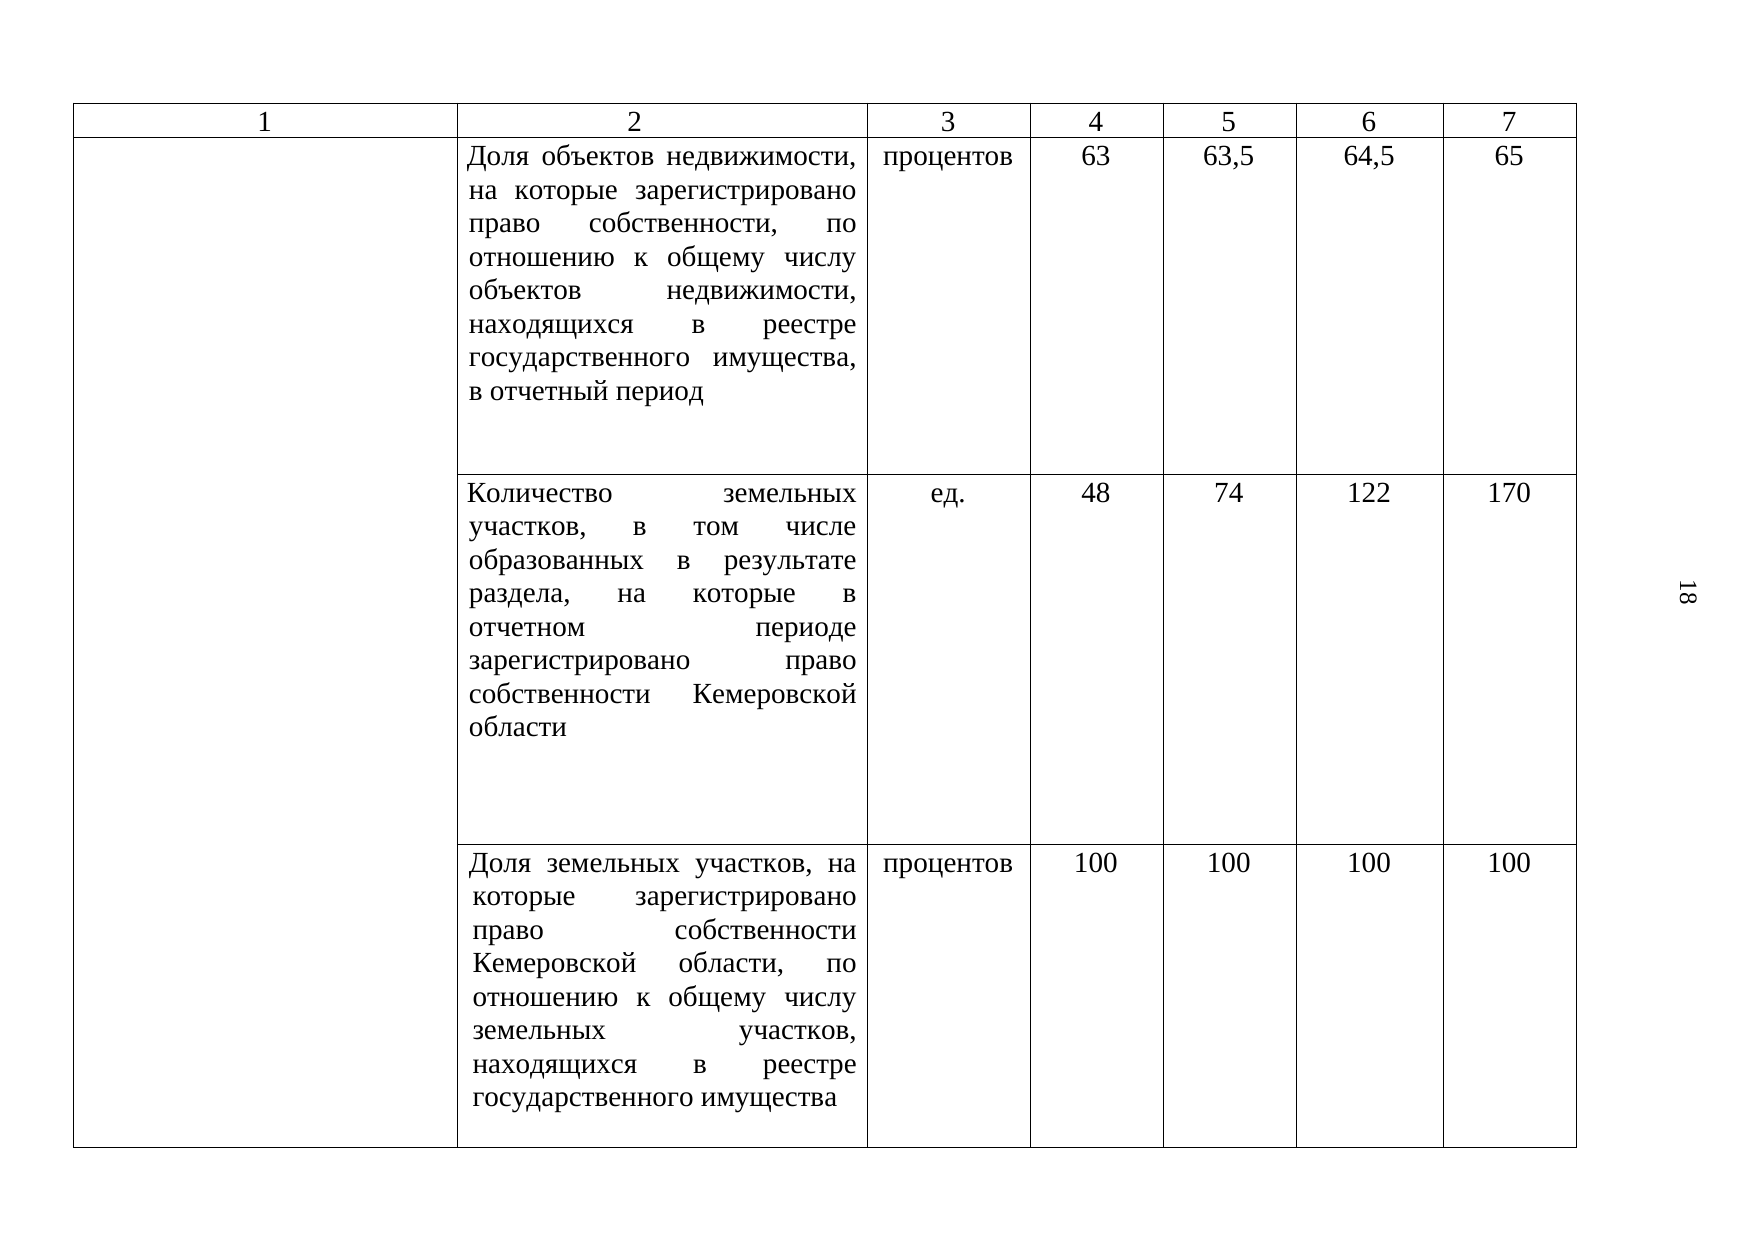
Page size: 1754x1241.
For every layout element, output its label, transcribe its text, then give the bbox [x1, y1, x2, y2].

table_cell 65 [1444, 138, 1576, 474]
table_cell 2 [458, 104, 867, 137]
table_cell 100 [1444, 845, 1576, 1147]
table_cell Доля объектов недвижимости, на которые зарегистрировано право собственности, по отношению к общему числу объектов недвижимости, находящихся в реестре государственного имущества, в отчетный период [458, 138, 867, 474]
table_cell 4 [1031, 104, 1163, 137]
table_cell 64,5 [1297, 138, 1443, 474]
table_cell ед. [868, 475, 1030, 844]
table_cell 170 [1444, 475, 1576, 844]
table_cell 63 [1031, 138, 1163, 474]
table_cell Доля земельных участков, на которые зарегистрировано право собственности Кемеровской области, по отношению к общему числу земельных участков, находящихся в реестре государственного имущества [458, 845, 867, 1147]
table_cell 63,5 [1164, 138, 1296, 474]
table_cell 1 [74, 104, 457, 137]
table_cell [74, 138, 457, 1147]
table_cell 122 [1297, 475, 1443, 844]
table_cell 7 [1444, 104, 1576, 137]
table_cell 74 [1164, 475, 1296, 844]
table_cell 48 [1031, 475, 1163, 844]
table_cell 100 [1031, 845, 1163, 1147]
table_cell 100 [1164, 845, 1296, 1147]
table_cell 100 [1297, 845, 1443, 1147]
table_cell 5 [1164, 104, 1296, 137]
table_cell Количество земельных участков, в том числе образованных в результате раздела, на которые в отчетном периоде зарегистрировано право собственности Кемеровской области [458, 475, 867, 844]
table_cell 6 [1297, 104, 1443, 137]
table_cell 3 [868, 104, 1030, 137]
table_cell процентов [868, 138, 1030, 474]
table_cell процентов [868, 845, 1030, 1147]
